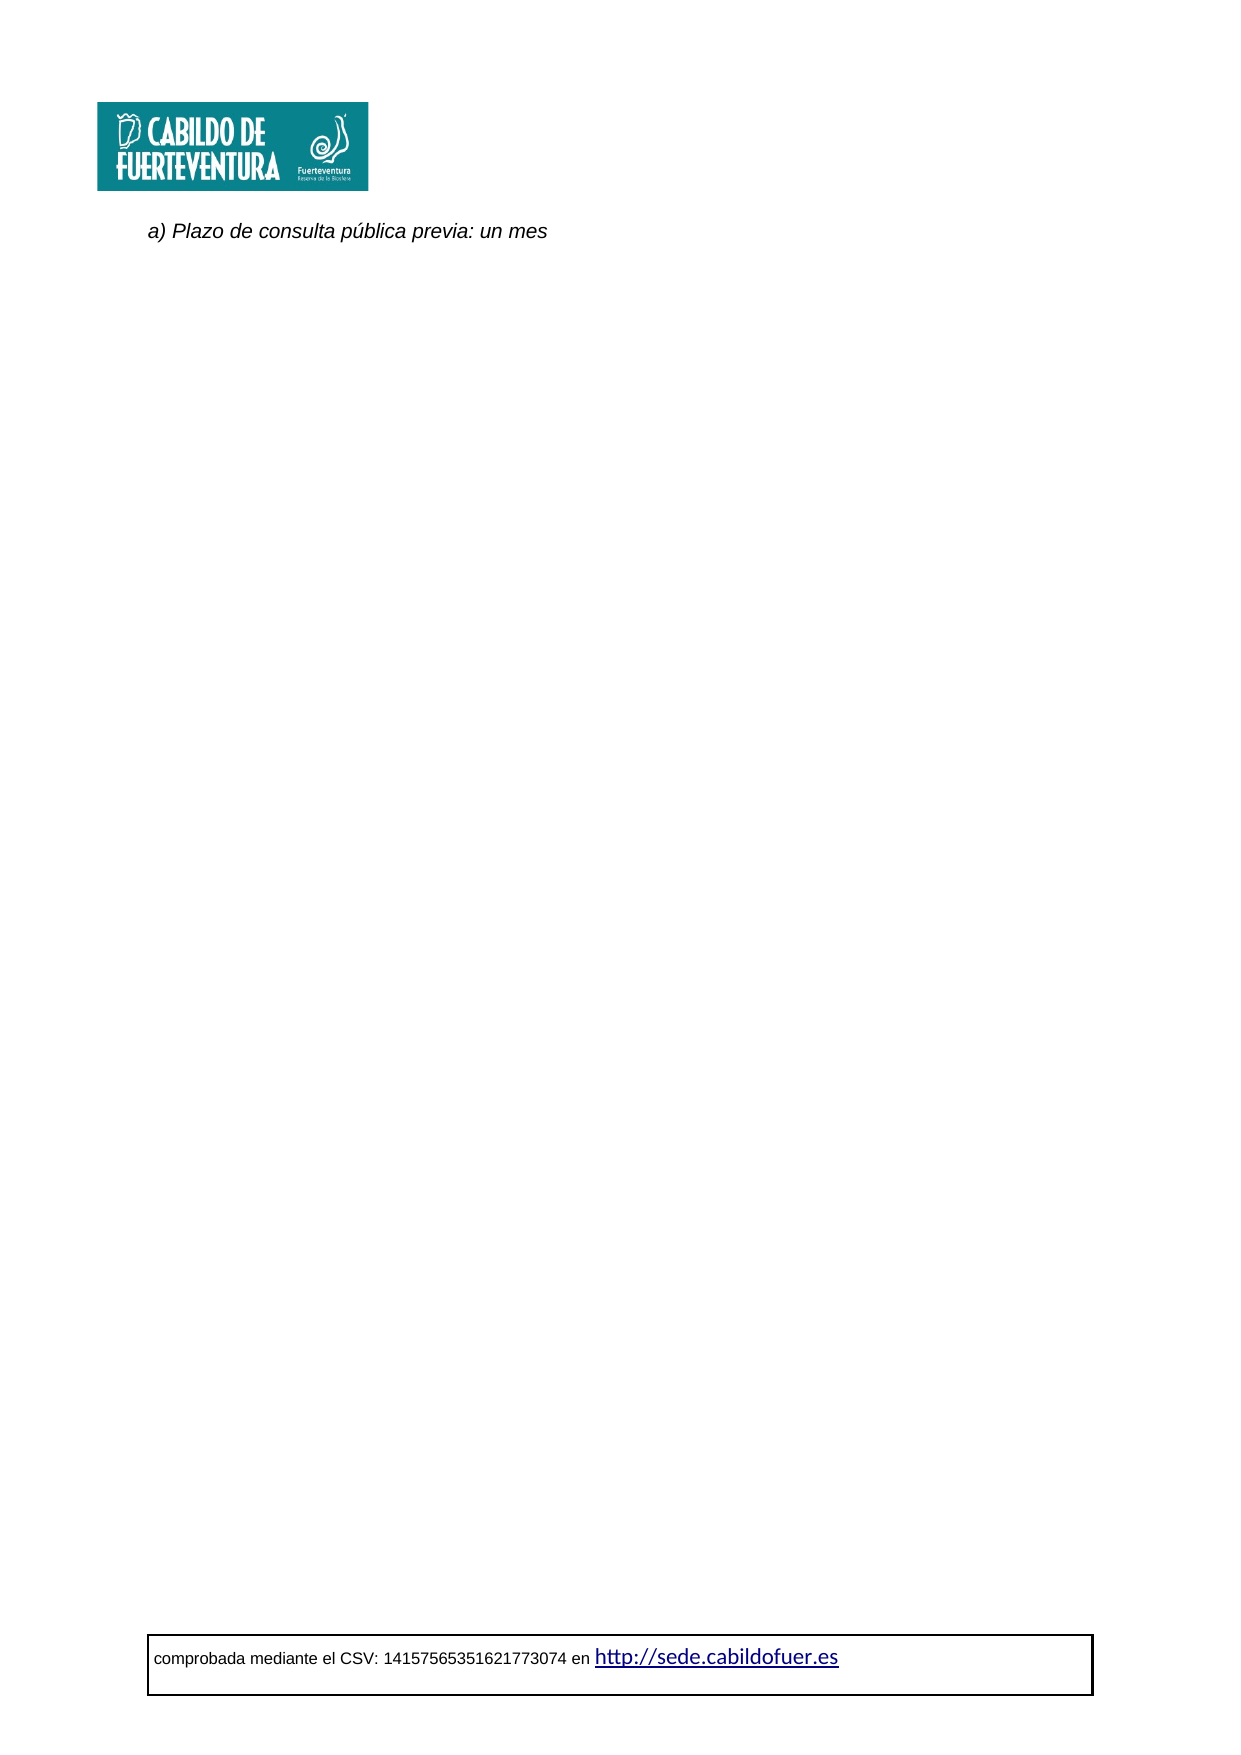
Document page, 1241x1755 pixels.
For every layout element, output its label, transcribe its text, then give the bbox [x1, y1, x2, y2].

text a) Plazo de consulta pública previa: un mes [148, 219, 1107, 243]
